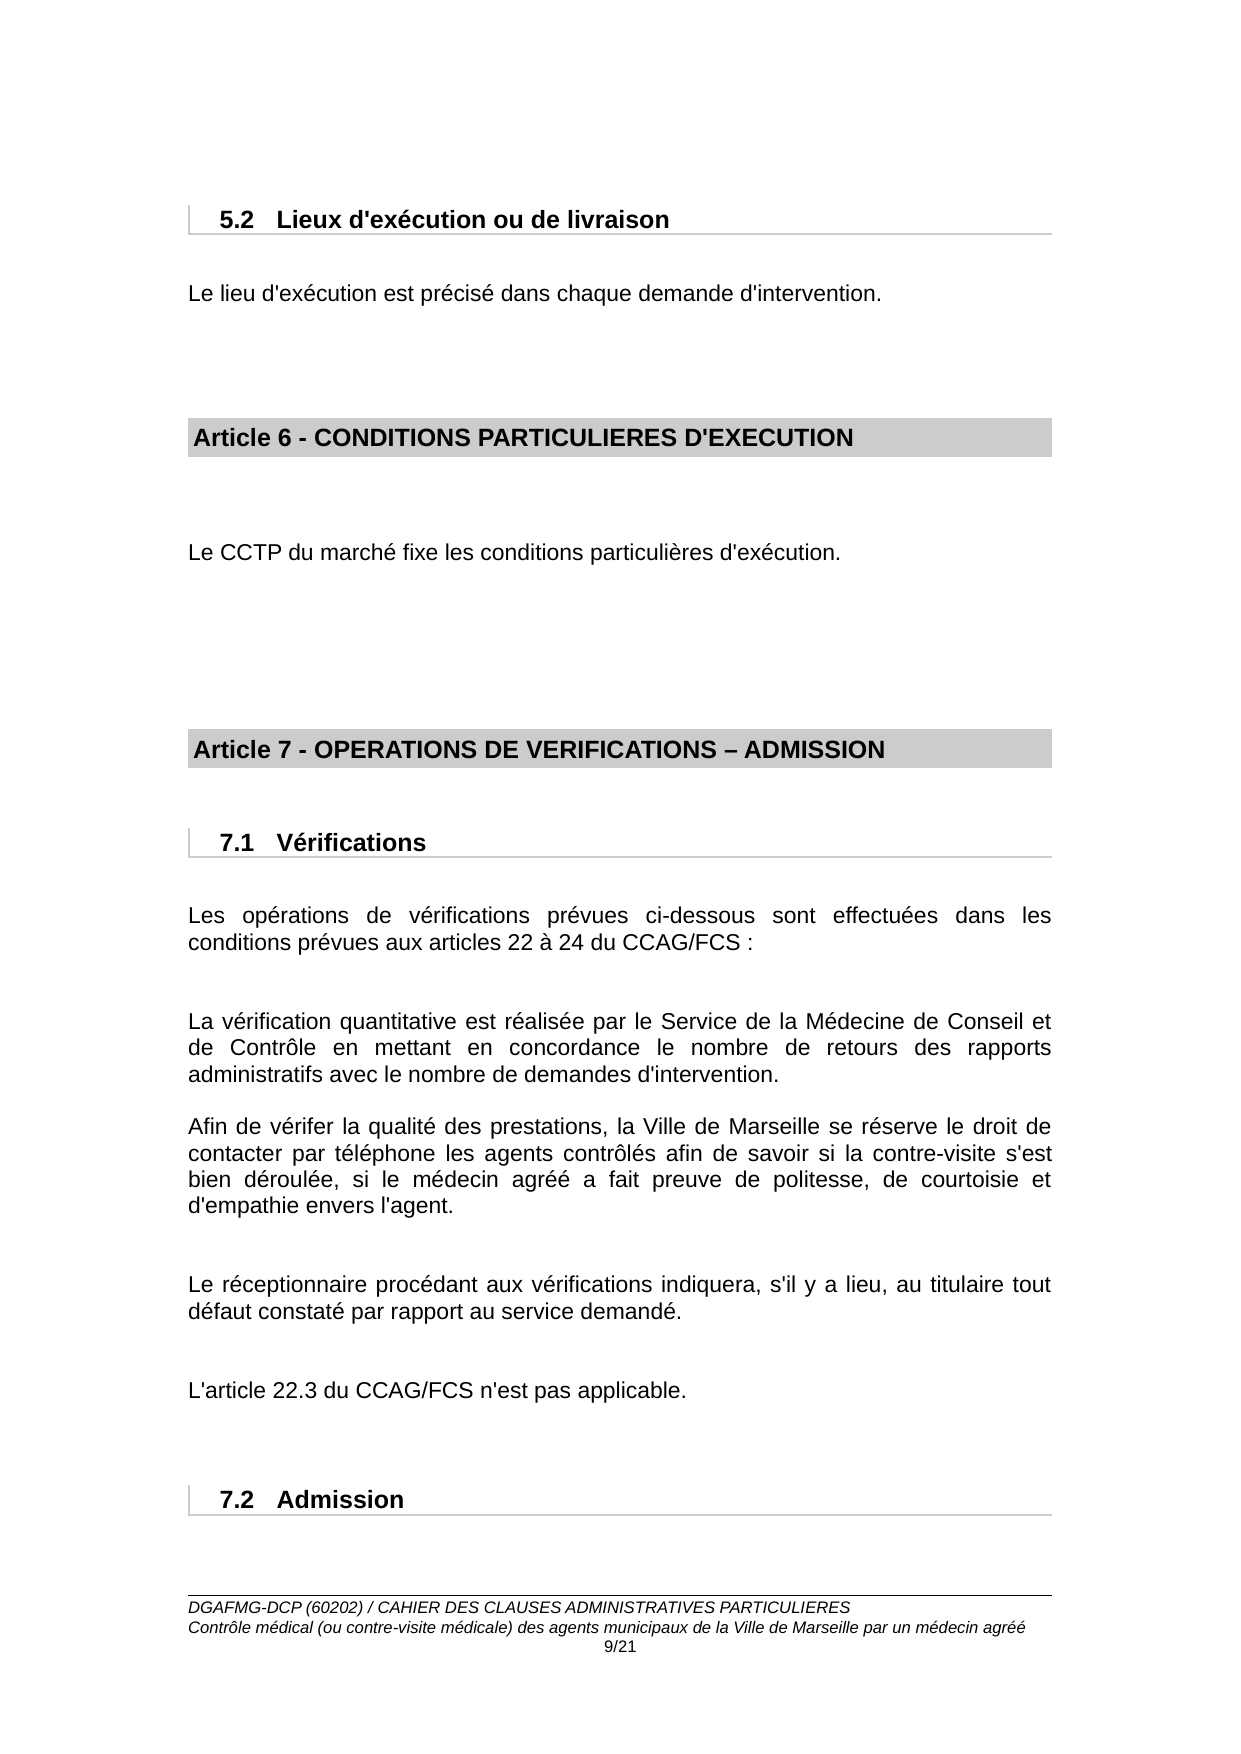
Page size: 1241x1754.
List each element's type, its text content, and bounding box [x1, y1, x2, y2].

text Afin de vérifer la qualité des prestations, la Ville de Marseille se réserve le droit de contacter par téléphone les agents contrôlés afin de savoir si la contre-visite s'est bien déroulée, si le médecin agréé a fait preuve de politesse, de courtoisie et d'empathie envers l'agent. [188, 1113, 1052, 1219]
text Le lieu d'exécution est précisé dans chaque demande d'intervention. [188, 279, 1052, 306]
subtitle Admission [190, 1485, 1052, 1514]
text Les opérations de vérifications prévues ci-dessous sont effectuées dans les conditions prévues aux articles 22 à 24 du CCAG/FCS : [188, 902, 1052, 955]
subtitle Vérifications [188, 827, 1052, 856]
subtitle CONDITIONS PARTICULIERES D'EXECUTION [190, 420, 1050, 454]
text La vérification quantitative est réalisée par le Service de la Médecine de Conseil et de Contrôle en mettant en concordance le nombre de retours des rapports administratifs avec le nombre de demandes d'intervention. [188, 1008, 1052, 1087]
subtitle Lieux d'exécution ou de livraison [188, 204, 1052, 233]
text Le CCTP du marché fixe les conditions particulières d'exécution. [188, 539, 1052, 565]
text L'article 22.3 du CCAG/FCS n'est pas applicable. [188, 1377, 1052, 1403]
subtitle OPERATIONS DE VERIFICATIONS – ADMISSION [190, 732, 1050, 766]
text Le réceptionnaire procédant aux vérifications indiquera, s'il y a lieu, au titulaire tout défaut constaté par rapport au service demandé. [188, 1271, 1052, 1324]
